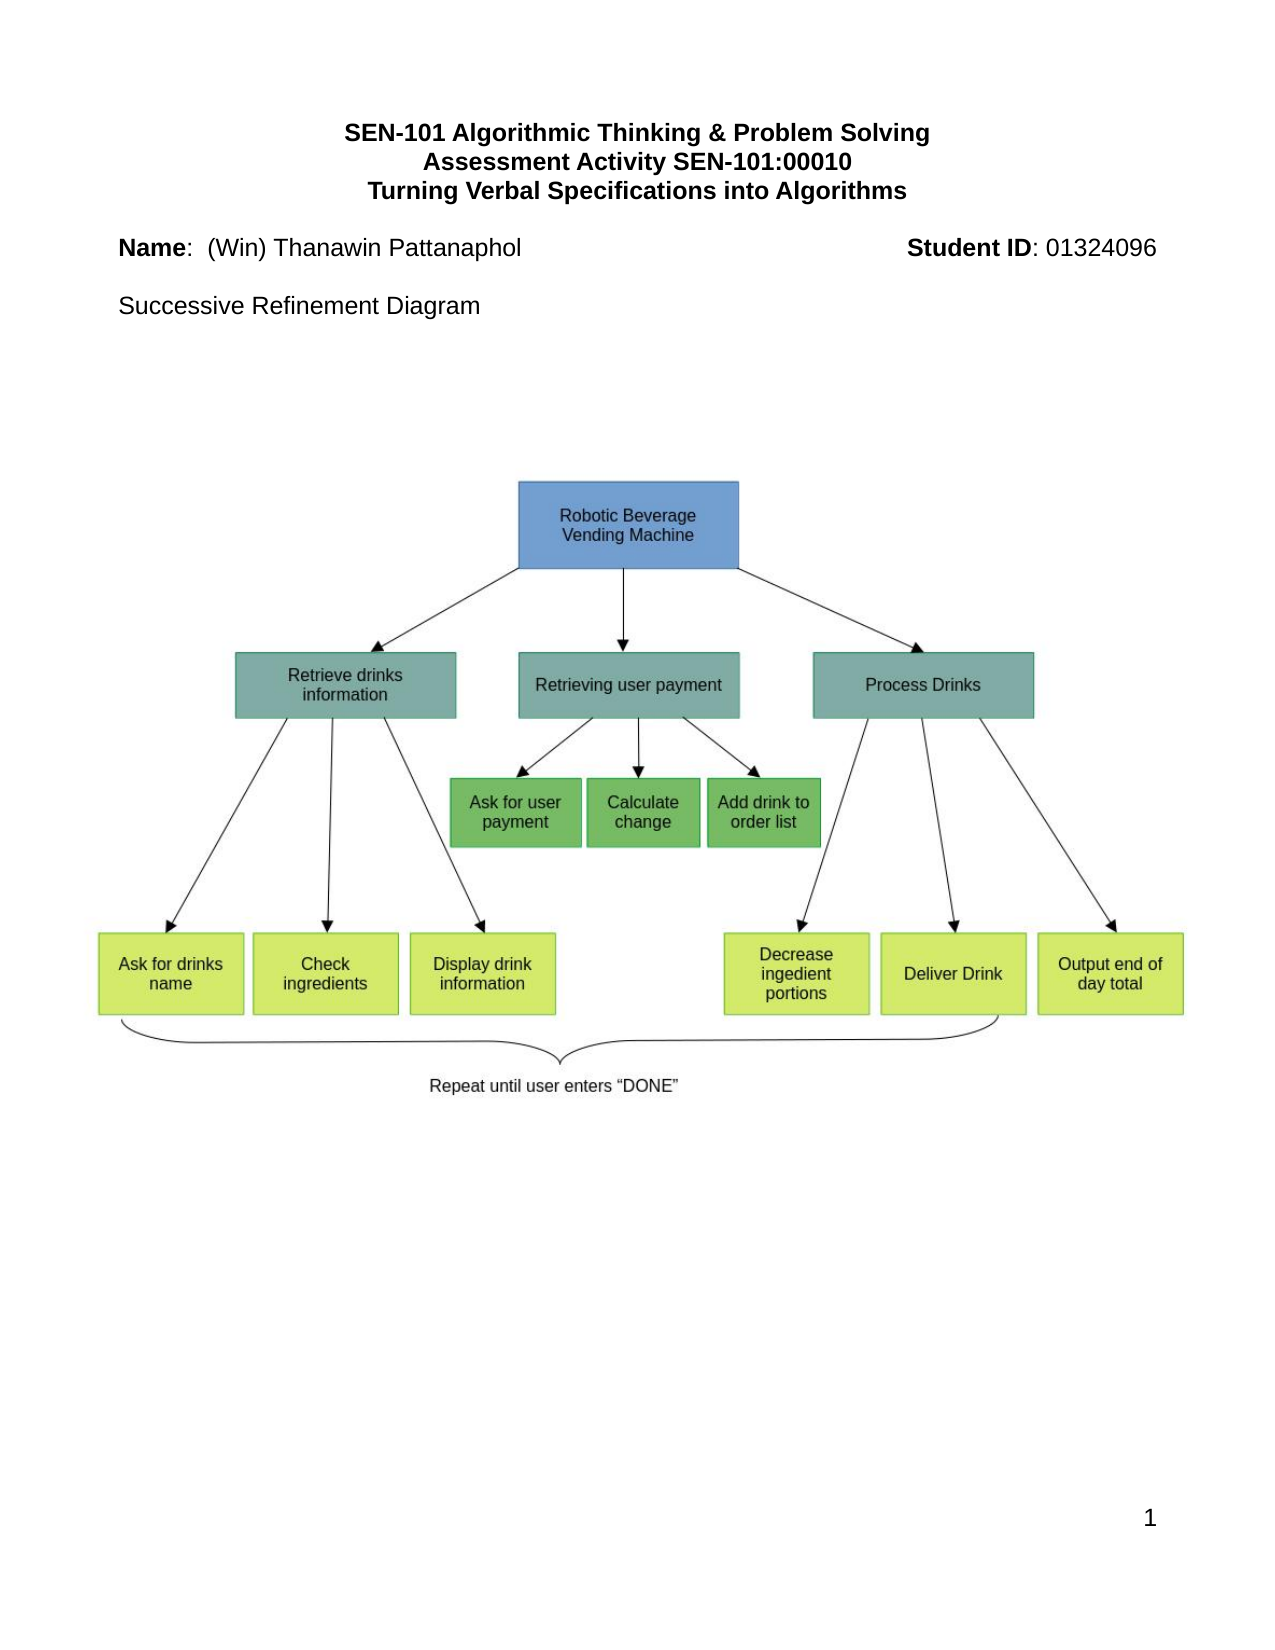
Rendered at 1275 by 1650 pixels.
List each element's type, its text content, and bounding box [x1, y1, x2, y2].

text Successive Refinement Diagram [118, 291, 1157, 320]
picture [33, 348, 1242, 1204]
